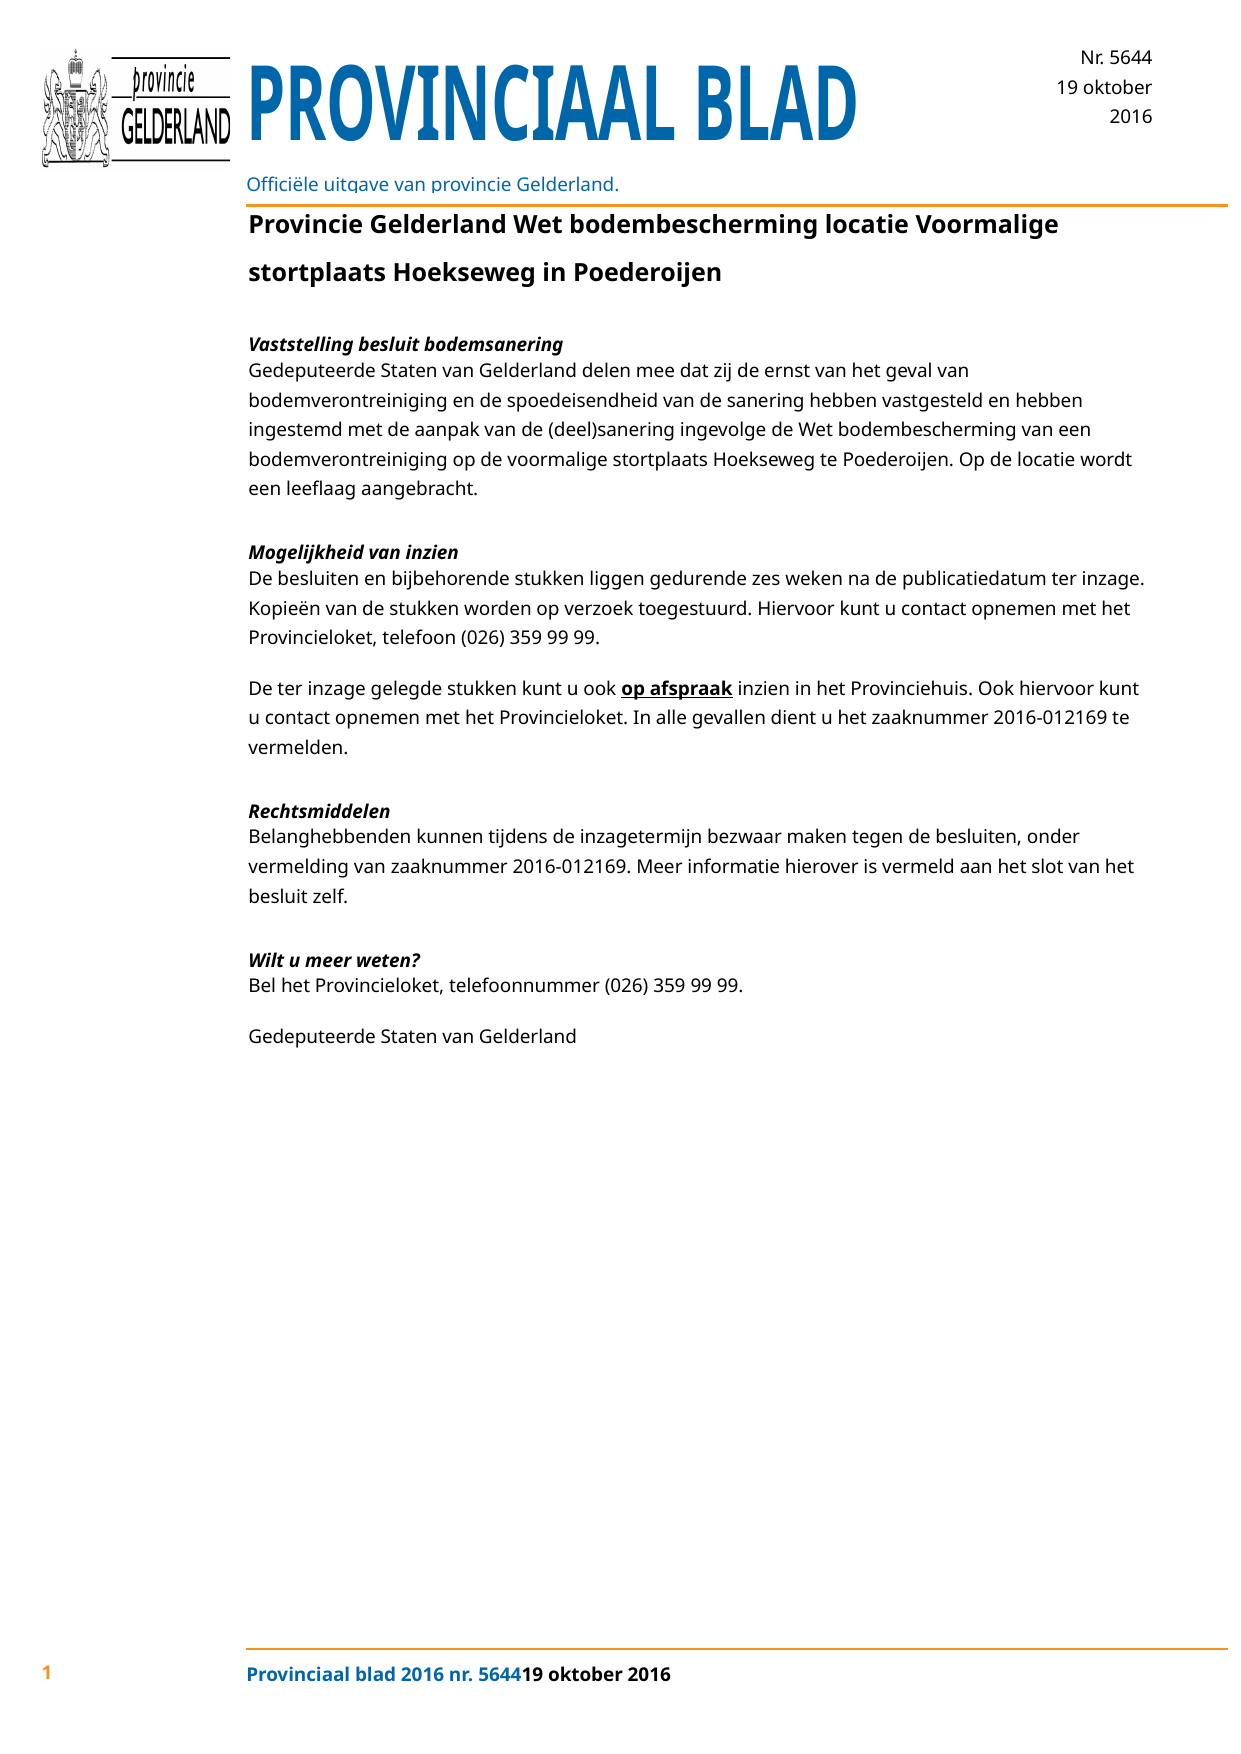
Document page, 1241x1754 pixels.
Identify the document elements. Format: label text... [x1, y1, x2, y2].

text Gedeputeerde Staten van Gelderland delen mee dat zij de ernst van het geval van bodemverontreiniging en de spoedeisendheid van de sanering hebben vastgesteld en hebben ingestemd met de aanpak van de (deel)sanering ingevolge de Wet bodembescherming van een bodemverontreiniging op de voormalige stortplaats Hoekseweg te Poederoijen. Op de locatie wordt een leeflaag aangebracht. [248, 357, 1152, 501]
text Provincie Gelderland Wet bodembescherming locatie Voormalige stortplaats Hoekseweg in Poederoijen [248, 207, 1152, 288]
text Belanghebbenden kunnen tijdens de inzagetermijn bezwaar maken tegen de besluiten, onder vermelding van zaaknummer 2016-012169. Meer informatie hierover is vermeld aan het slot van het besluit zelf. [248, 824, 1152, 908]
text De ter inzage gelegde stukken kunt u ook op afspraak inzien in het Provinciehuis. Ook hiervoor kunt u contact opnemen met het Provincieloket. In alle gevallen dient u het zaaknummer 2016-012169 te vermelden. [248, 675, 1152, 760]
text Mogelijkheid van inzien [248, 539, 1152, 565]
text Vaststelling besluit bodemsanering [248, 331, 1152, 357]
text Wilt u meer weten? [248, 947, 1152, 972]
text Bel het Provincieloket, telefoonnummer (026) 359 99 99. [248, 972, 1152, 998]
text Gedeputeerde Staten van Gelderland [248, 1023, 1152, 1049]
picture [41, 47, 231, 172]
text De besluiten en bijbehorende stukken liggen gedurende zes weken na de publicatiedatum ter inzage. Kopieën van de stukken worden op verzoek toegestuurd. Hiervoor kunt u contact opnemen met het Provincieloket, telefoon (026) 359 99 99. [248, 565, 1152, 650]
text Rechtsmiddelen [248, 798, 1152, 824]
